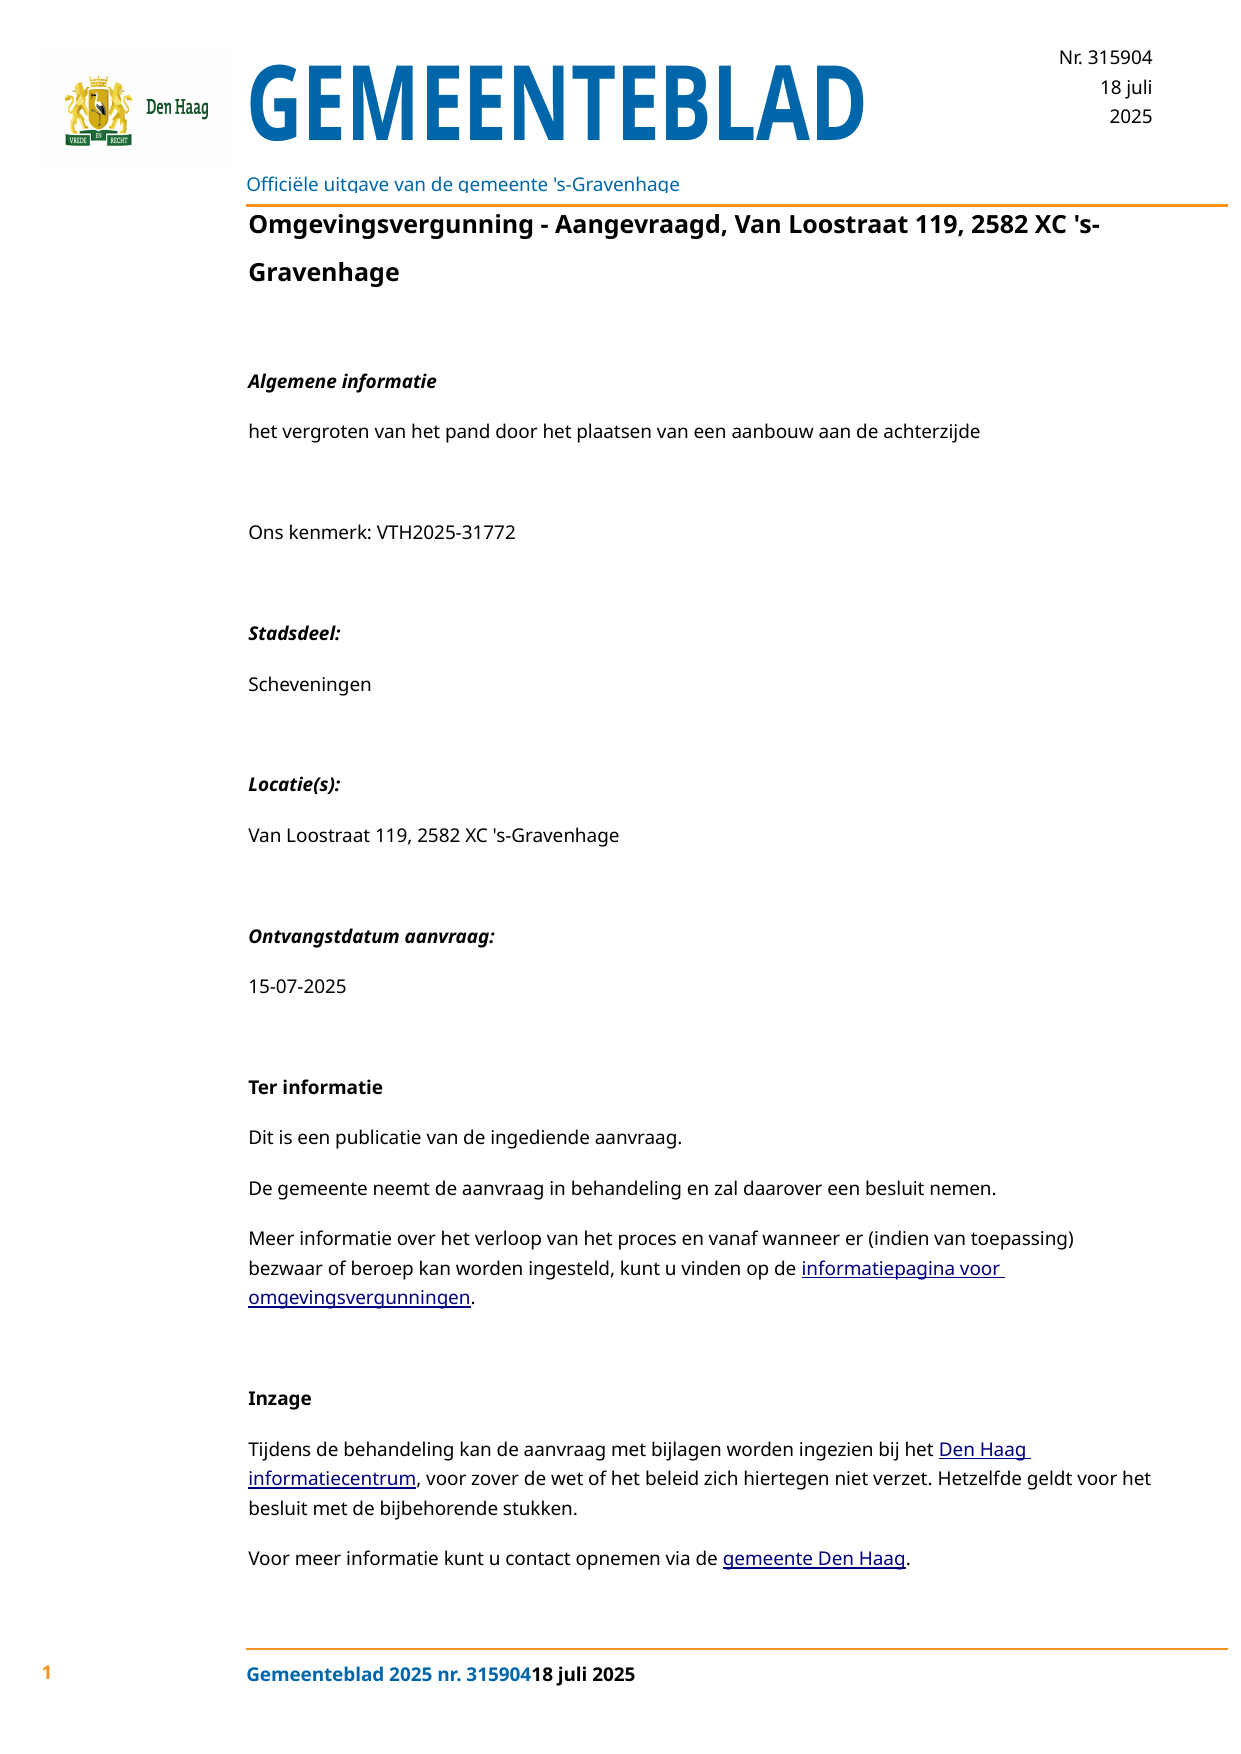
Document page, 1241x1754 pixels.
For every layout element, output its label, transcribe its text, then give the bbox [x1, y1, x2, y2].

text Ter informatie [248, 1074, 1152, 1100]
text Stadsdeel: [248, 620, 1152, 646]
text De gemeente neemt de aanvraag in behandeling en zal daarover een besluit nemen. [248, 1175, 1152, 1201]
text Tijdens de behandeling kan de aanvraag met bijlagen worden ingezien bij het Den Haag informatiecentrum, voor zover de wet of het beleid zich hiertegen niet verzet. Hetzelfde geldt voor het besluit met de bijbehorende stukken. [248, 1436, 1152, 1521]
text Scheveningen [248, 671, 1152, 697]
text Ons kenmerk: VTH2025-31772 [248, 519, 1152, 545]
text 15-07-2025 [248, 973, 1152, 999]
text Voor meer informatie kunt u contact opnemen via de gemeente Den Haag. [248, 1545, 1152, 1571]
text Van Loostraat 119, 2582 XC 's-Gravenhage [248, 822, 1152, 848]
text het vergroten van het pand door het plaatsen van een aanbouw aan de achterzijde [248, 419, 1152, 444]
text Ontvangstdatum aanvraag: [248, 923, 1152, 949]
text Locatie(s): [248, 772, 1152, 797]
picture [41, 47, 231, 172]
text Omgevingsvergunning - Aangevraagd, Van Loostraat 119, 2582 XC 's-Gravenhage [248, 207, 1152, 288]
text Meer informatie over het verloop van het proces en vanaf wanneer er (indien van toepassing) bezwaar of beroep kan worden ingesteld, kunt u vinden op de informatiepagina voor omgevingsvergunningen. [248, 1225, 1152, 1310]
text Algemene informatie [248, 368, 1152, 394]
text Dit is een publicatie van de ingediende aanvraag. [248, 1124, 1152, 1150]
text Inzage [248, 1385, 1152, 1411]
